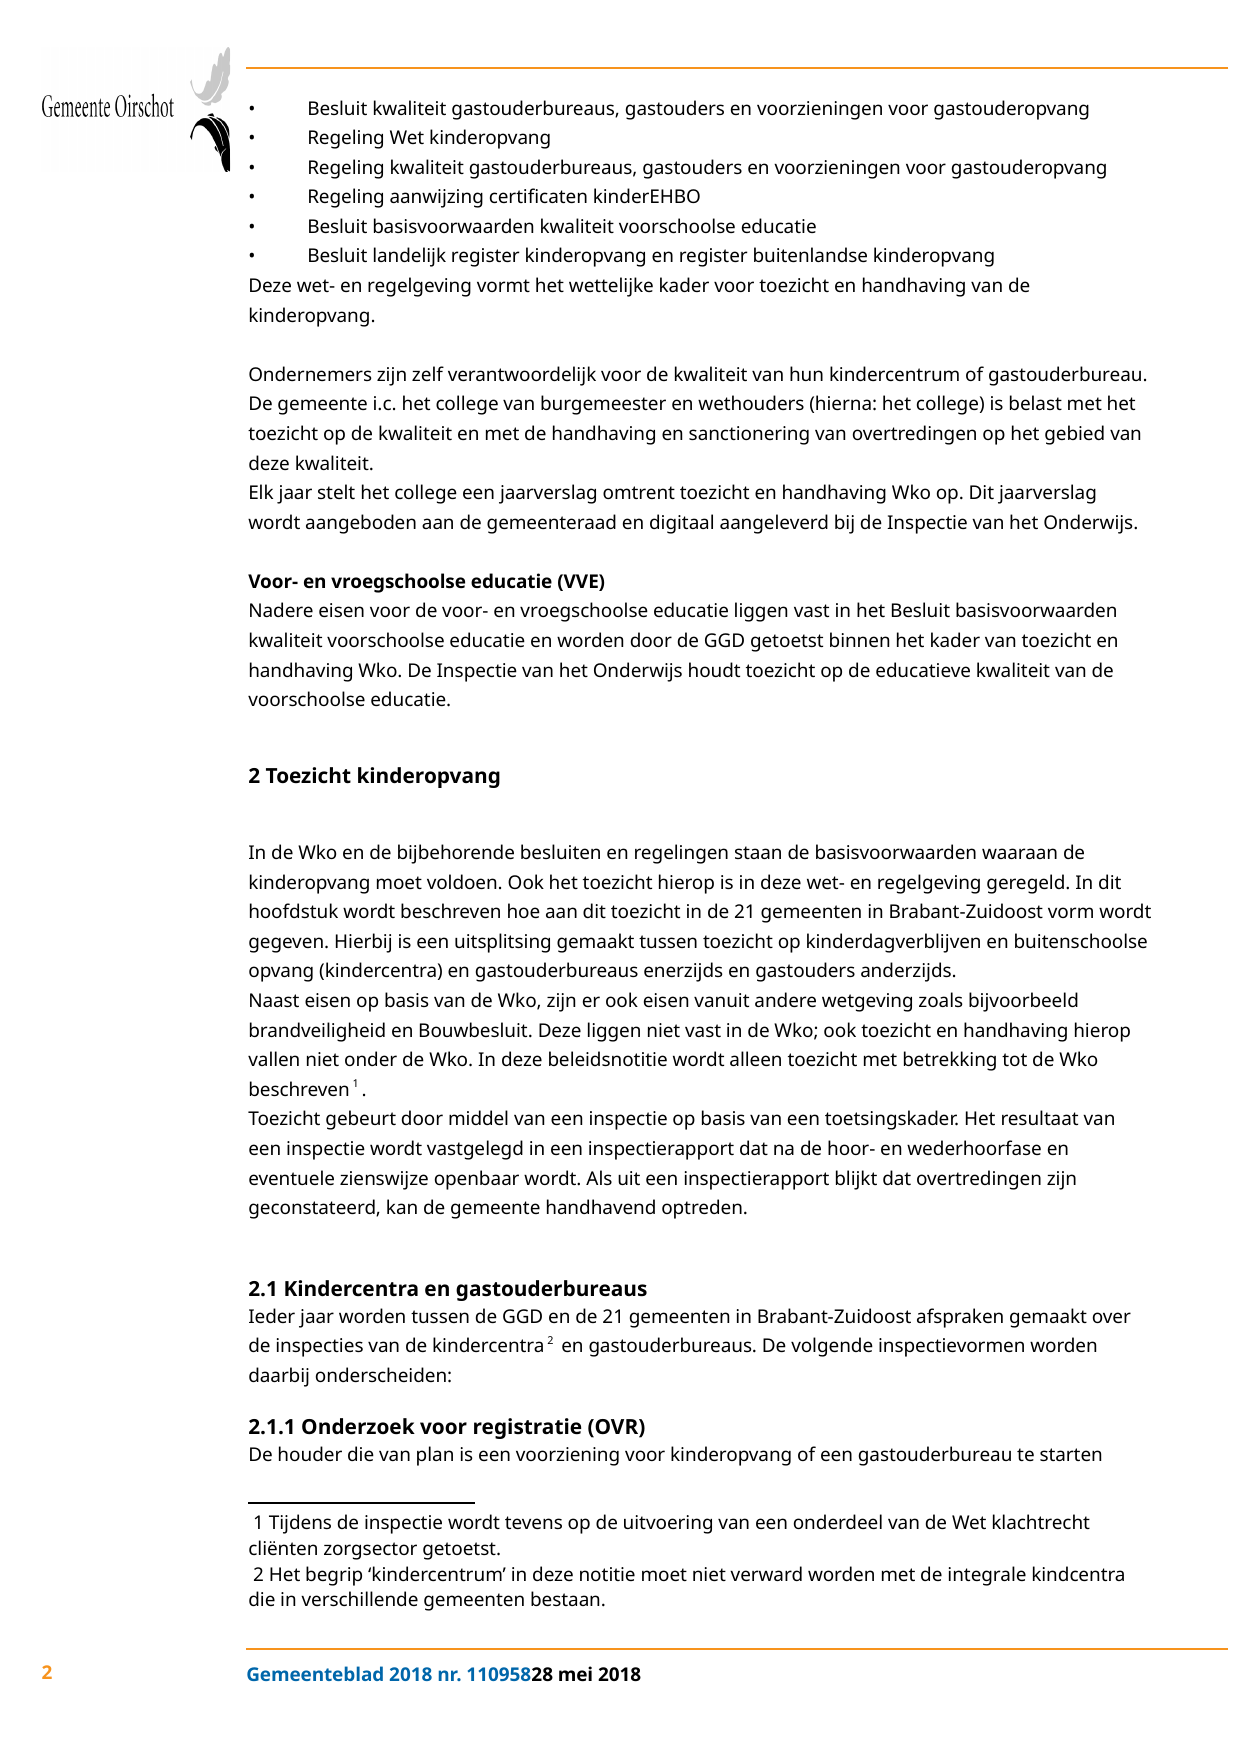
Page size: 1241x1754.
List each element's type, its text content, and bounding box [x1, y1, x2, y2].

text Tijdens de inspectie wordt tevens op de uitvoering van een onderdeel van de Wet klachtrecht cliënten zorgsector getoetst. [248, 1509, 1152, 1561]
list Besluit basisvoorwaarden kwaliteit voorschoolse educatie [248, 213, 1152, 239]
text Ieder jaar worden tussen de GGD en de 21 gemeenten in Brabant-Zuidoost afspraken gemaakt over de inspecties van de kindercentra en gastouderbureaus. De volgende inspectievormen worden daarbij onderscheiden: [248, 1303, 1152, 1388]
text 2.1.1 Onderzoek voor registratie (OVR) [248, 1412, 1152, 1441]
list Besluit landelijk register kinderopvang en register buitenlandse kinderopvang [248, 243, 1152, 268]
list Regeling aanwijzing certificaten kinderEHBO [248, 183, 1152, 209]
text Voor- en vroegschoolse educatie (VVE) [248, 568, 1152, 594]
text 2.1 Kindercentra en gastouderbureaus [248, 1274, 1152, 1303]
text In de Wko en de bijbehorende besluiten en regelingen staan de basisvoorwaarden waaraan de kinderopvang moet voldoen. Ook het toezicht hierop is in deze wet- en regelgeving geregeld. In dit hoofdstuk wordt beschreven hoe aan dit toezicht in de 21 gemeenten in Brabant-Zuidoost vorm wordt gegeven. Hierbij is een uitsplitsing gemaakt tussen toezicht op kinderdagverblijven en buitenschoolse opvang (kindercentra) en gastouderbureaus enerzijds en gastouders anderzijds. [248, 839, 1152, 983]
text Toezicht gebeurt door middel van een inspectie op basis van een toetsingskader. Het resultaat van een inspectie wordt vastgelegd in een inspectierapport dat na de hoor- en wederhoorfase en eventuele zienswijze openbaar wordt. Als uit een inspectierapport blijkt dat overtredingen zijn geconstateerd, kan de gemeente handhavend optreden. [248, 1106, 1152, 1220]
picture [41, 47, 231, 172]
text Deze wet- en regelgeving vormt het wettelijke kader voor toezicht en handhaving van de kinderopvang. [248, 272, 1152, 328]
list Regeling Wet kinderopvang [248, 124, 1152, 150]
text Ondernemers zijn zelf verantwoordelijk voor de kwaliteit van hun kindercentrum of gastouderbureau. De gemeente i.c. het college van burgemeester en wethouders (hierna: het college) is belast met het toezicht op de kwaliteit en met de handhaving en sanctionering van overtredingen op het gebied van deze kwaliteit. [248, 361, 1152, 476]
text Naast eisen op basis van de Wko, zijn er ook eisen vanuit andere wetgeving zoals bijvoorbeeld brandveiligheid en Bouwbesluit. Deze liggen niet vast in de Wko; ook toezicht en handhaving hierop vallen niet onder de Wko. In deze beleidsnotitie wordt alleen toezicht met betrekking tot de Wko beschreven. [248, 987, 1152, 1102]
text De houder die van plan is een voorziening voor kinderopvang of een gastouderbureau te starten [248, 1441, 1152, 1467]
text Elk jaar stelt het college een jaarverslag omtrent toezicht en handhaving Wko op. Dit jaarverslag wordt aangeboden aan de gemeenteraad en digitaal aangeleverd bij de Inspectie van het Onderwijs. [248, 479, 1152, 535]
text Het begrip ‘kindercentrum’ in deze notitie moet niet verward worden met de integrale kindcentra die in verschillende gemeenten bestaan. [248, 1561, 1152, 1612]
list Besluit kwaliteit gastouderbureaus, gastouders en voorzieningen voor gastouderopvang [248, 95, 1152, 121]
text Nadere eisen voor de voor- en vroegschoolse educatie liggen vast in het Besluit basisvoorwaarden kwaliteit voorschoolse educatie en worden door de GGD getoetst binnen het kader van toezicht en handhaving Wko. De Inspectie van het Onderwijs houdt toezicht op de educatieve kwaliteit van de voorschoolse educatie. [248, 598, 1152, 712]
text 2 Toezicht kinderopvang [248, 762, 1152, 790]
list Regeling kwaliteit gastouderbureaus, gastouders en voorzieningen voor gastouderopvang [248, 154, 1152, 180]
